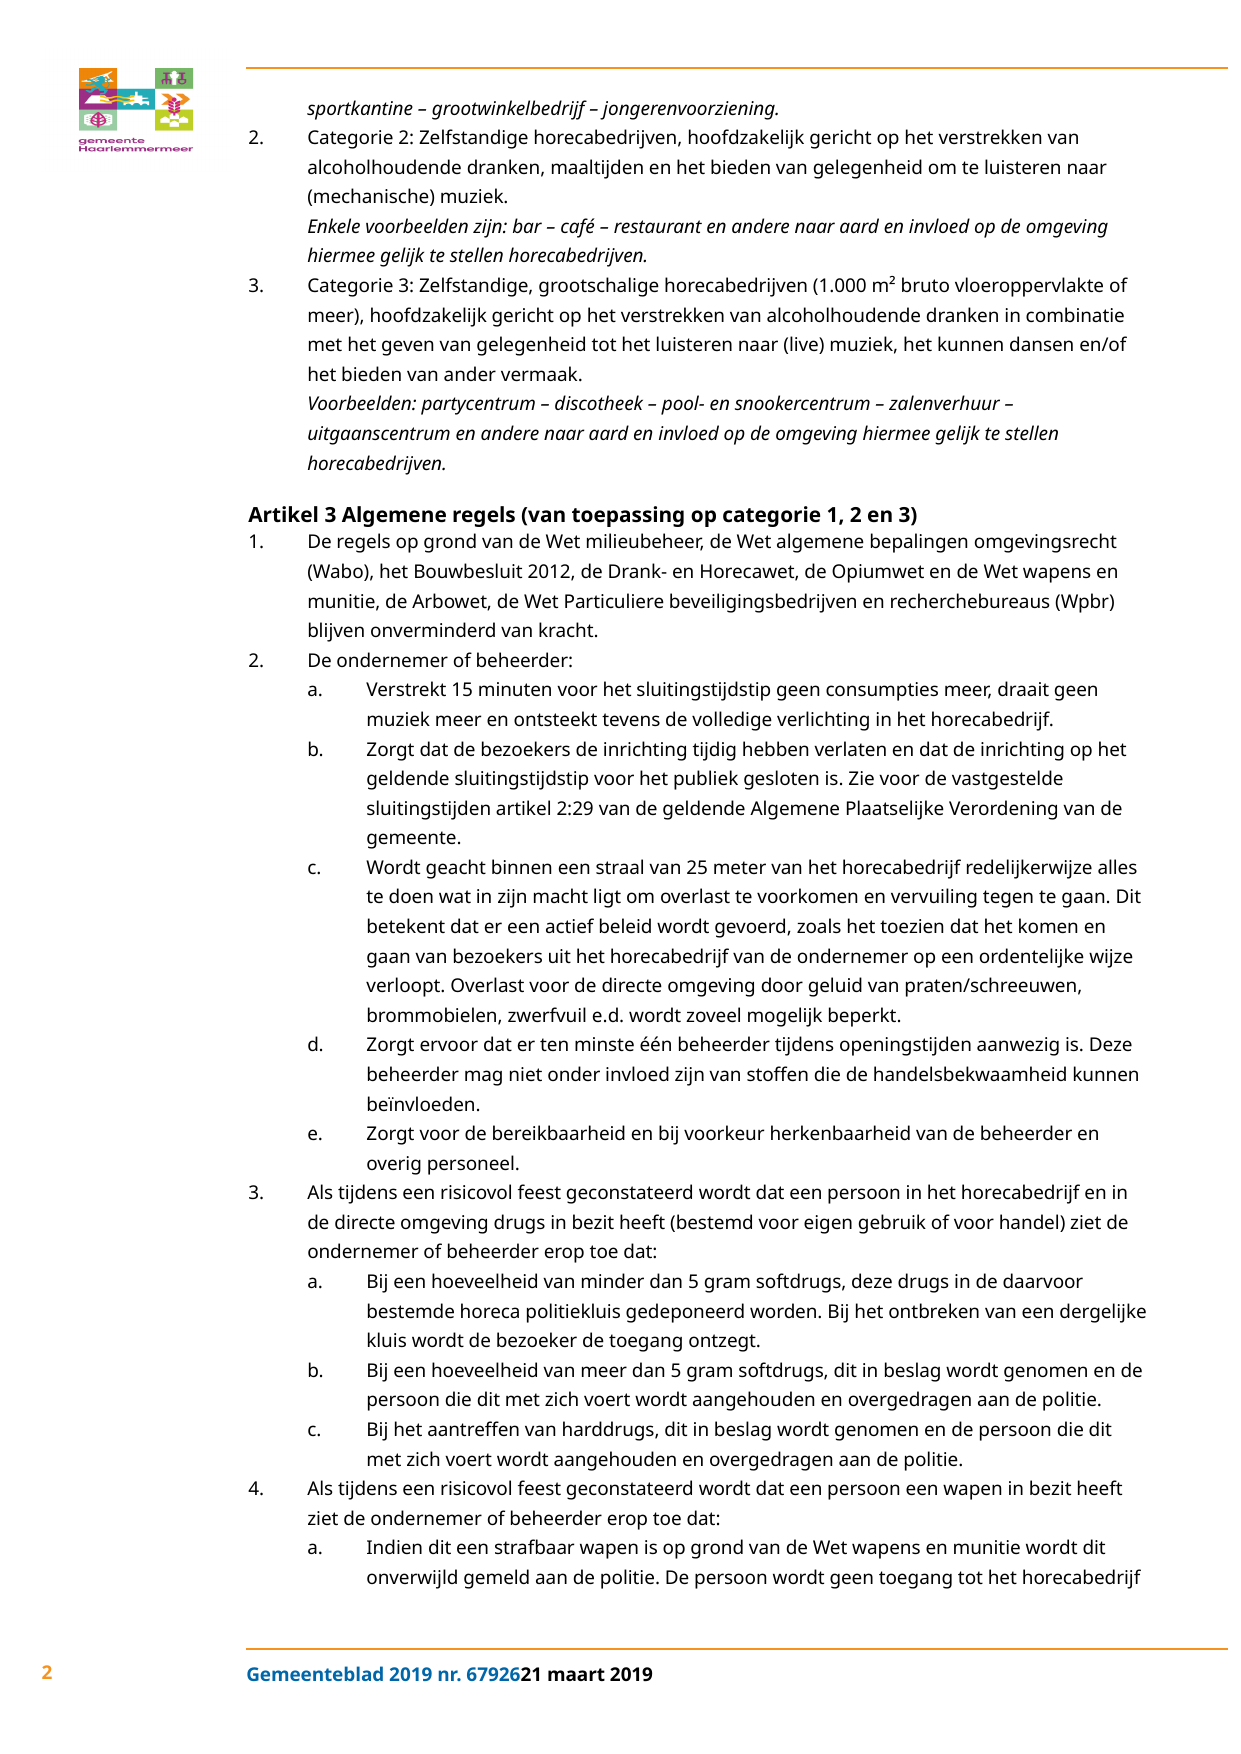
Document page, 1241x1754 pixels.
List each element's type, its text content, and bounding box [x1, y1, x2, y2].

list De ondernemer of beheerder: [248, 647, 1152, 673]
list Voorbeelden: partycentrum – discotheek – pool- en snookercentrum – zalenverhuur – uitgaanscentrum en andere naar aard en invloed op de omgeving hiermee gelijk te stellen horecabedrijven. [248, 391, 1152, 476]
text Artikel 3 Algemene regels (van toepassing op categorie 1, 2 en 3) [248, 500, 1152, 529]
list Bij het aantreffen van harddrugs, dit in beslag wordt genomen en de persoon die dit met zich voert wordt aangehouden en overgedragen aan de politie. [307, 1416, 1152, 1471]
picture [41, 47, 231, 172]
list Categorie 2: Zelfstandige horecabedrijven, hoofdzakelijk gericht op het verstrekken van alcoholhoudende dranken, maaltijden en het bieden van gelegenheid om te luisteren naar (mechanische) muziek. [248, 124, 1152, 209]
list Enkele voorbeelden zijn: bar – café – restaurant en andere naar aard en invloed op de omgeving hiermee gelijk te stellen horecabedrijven. [248, 213, 1152, 268]
list Indien dit een strafbaar wapen is op grond van de Wet wapens en munitie wordt dit onverwijld gemeld aan de politie. De persoon wordt geen toegang tot het horecabedrijf [307, 1534, 1152, 1590]
list Bij een hoeveelheid van meer dan 5 gram softdrugs, dit in beslag wordt genomen en de persoon die dit met zich voert wordt aangehouden en overgedragen aan de politie. [307, 1357, 1152, 1412]
list Als tijdens een risicovol feest geconstateerd wordt dat een persoon een wapen in bezit heeft ziet de ondernemer of beheerder erop toe dat: [248, 1475, 1152, 1531]
list Wordt geacht binnen een straal van 25 meter van het horecabedrijf redelijkerwijze alles te doen wat in zijn macht ligt om overlast te voorkomen en vervuiling tegen te gaan. Dit betekent dat er een actief beleid wordt gevoerd, zoals het toezien dat het komen en gaan van bezoekers uit het horecabedrijf van de ondernemer op een ordentelijke wijze verloopt. Overlast voor de directe omgeving door geluid van praten/schreeuwen, brommobielen, zwerfvuil e.d. wordt zoveel mogelijk beperkt. [307, 854, 1152, 1028]
list Als tijdens een risicovol feest geconstateerd wordt dat een persoon in het horecabedrijf en in de directe omgeving drugs in bezit heeft (bestemd voor eigen gebruik of voor handel) ziet de ondernemer of beheerder erop toe dat: [248, 1179, 1152, 1264]
list Categorie 3: Zelfstandige, grootschalige horecabedrijven (1.000 m² bruto vloeroppervlakte of meer), hoofdzakelijk gericht op het verstrekken van alcoholhoudende dranken in combinatie met het geven van gelegenheid tot het luisteren naar (live) muziek, het kunnen dansen en/of het bieden van ander vermaak. [248, 272, 1152, 387]
list Zorgt voor de bereikbaarheid en bij voorkeur herkenbaarheid van de beheerder en overig personeel. [307, 1120, 1152, 1176]
list De regels op grond van de Wet milieubeheer, de Wet algemene bepalingen omgevingsrecht (Wabo), het Bouwbesluit 2012, de Drank- en Horecawet, de Opiumwet en de Wet wapens en munitie, de Arbowet, de Wet Particuliere beveiligingsbedrijven en recherchebureaus (Wpbr) blijven onverminderd van kracht. [248, 529, 1152, 643]
list Bij een hoeveelheid van minder dan 5 gram softdrugs, deze drugs in de daarvoor bestemde horeca politiekluis gedeponeerd worden. Bij het ontbreken van een dergelijke kluis wordt de bezoeker de toegang ontzegt. [307, 1268, 1152, 1353]
list sportkantine – grootwinkelbedrijf – jongerenvoorziening. [248, 95, 1152, 121]
list Zorgt dat de bezoekers de inrichting tijdig hebben verlaten en dat de inrichting op het geldende sluitingstijdstip voor het publiek gesloten is. Zie voor de vastgestelde sluitingstijden artikel 2:29 van de geldende Algemene Plaatselijke Verordening van de gemeente. [307, 736, 1152, 850]
list Verstrekt 15 minuten voor het sluitingstijdstip geen consumpties meer, draait geen muziek meer en ontsteekt tevens de volledige verlichting in het horecabedrijf. [307, 677, 1152, 732]
list Zorgt ervoor dat er ten minste één beheerder tijdens openingstijden aanwezig is. Deze beheerder mag niet onder invloed zijn van stoffen die de handelsbekwaamheid kunnen beïnvloeden. [307, 1032, 1152, 1116]
